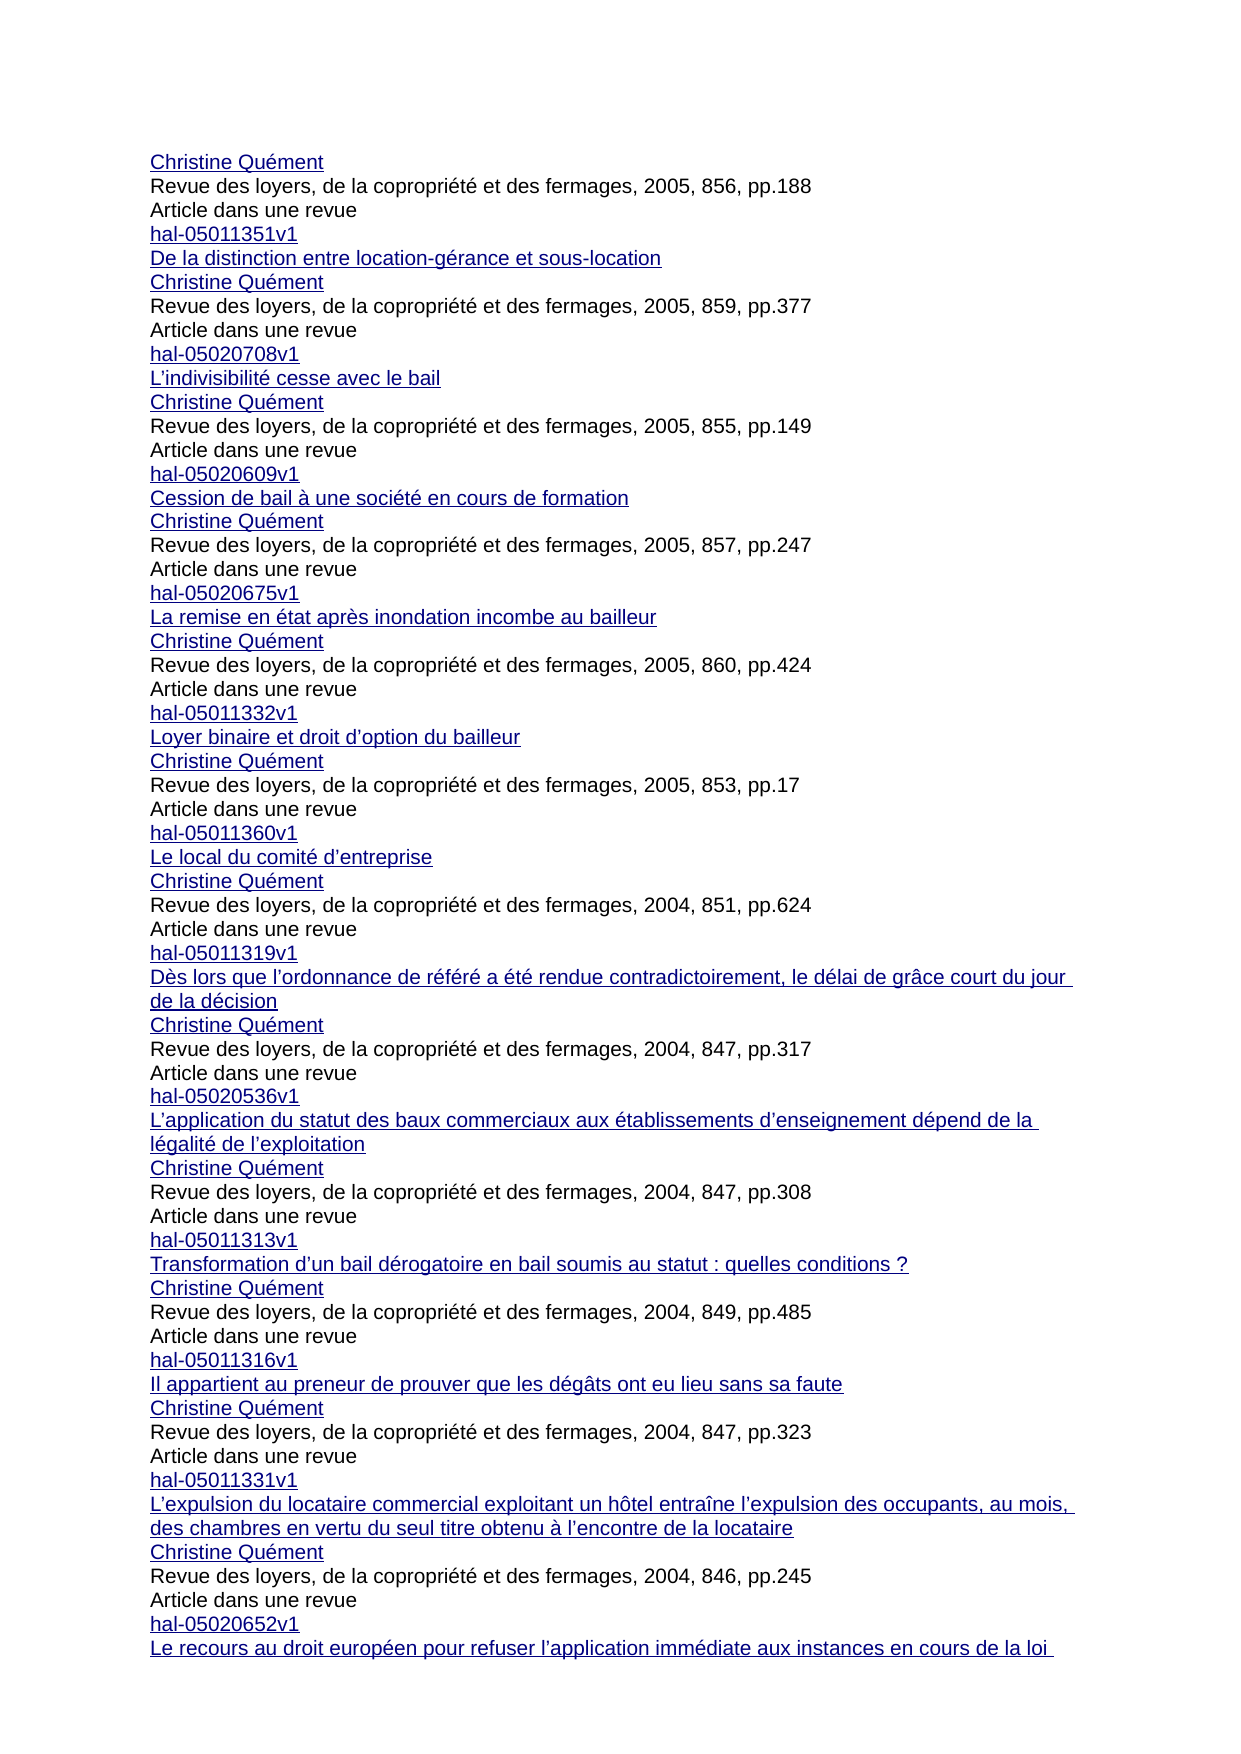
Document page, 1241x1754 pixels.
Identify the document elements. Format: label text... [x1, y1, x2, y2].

table_cell L’indivisibilité cesse avec le bail Christine Quément Revue des loyers, de la copropriété et des fermages, 2005, 855, pp.149 Article dans une revue hal-05020609v1 [150, 366, 1090, 485]
table_cell La remise en état après inondation incombe au bailleur Christine Quément Revue des loyers, de la copropriété et des fermages, 2005, 860, pp.424 Article dans une revue hal-05011332v1 [150, 605, 1090, 725]
table_cell L’application du statut des baux commerciaux aux établissements d’enseignement dépend de la légalité de l’exploitation Christine Quément Revue des loyers, de la copropriété et des fermages, 2004, 847, pp.308 Article dans une revue hal-05011313v1 [150, 1108, 1090, 1252]
table_cell Cession de bail à une société en cours de formation Christine Quément Revue des loyers, de la copropriété et des fermages, 2005, 857, pp.247 Article dans une revue hal-05020675v1 [150, 485, 1090, 605]
table_cell Le recours au droit européen pour refuser l’application immédiate aux instances en cours de la loi [150, 1635, 1090, 1659]
table_cell Le local du comité d’entreprise Christine Quément Revue des loyers, de la copropriété et des fermages, 2004, 851, pp.624 Article dans une revue hal-05011319v1 [150, 845, 1090, 964]
table_cell De la distinction entre location-gérance et sous-location Christine Quément Revue des loyers, de la copropriété et des fermages, 2005, 859, pp.377 Article dans une revue hal-05020708v1 [150, 246, 1090, 366]
table_cell Loyer binaire et droit d’option du bailleur Christine Quément Revue des loyers, de la copropriété et des fermages, 2005, 853, pp.17 Article dans une revue hal-05011360v1 [150, 725, 1090, 845]
table_cell Christine Quément Revue des loyers, de la copropriété et des fermages, 2005, 856, pp.188 Article dans une revue hal-05011351v1 [150, 150, 1090, 246]
table_cell Dès lors que l’ordonnance de référé a été rendue contradictoirement, le délai de grâce court du jour de la décision Christine Quément Revue des loyers, de la copropriété et des fermages, 2004, 847, pp.317 Article dans une revue hal-05020536v1 [150, 965, 1090, 1108]
table_cell Il appartient au preneur de prouver que les dégâts ont eu lieu sans sa faute Christine Quément Revue des loyers, de la copropriété et des fermages, 2004, 847, pp.323 Article dans une revue hal-05011331v1 [150, 1372, 1090, 1492]
table_cell Transformation d’un bail dérogatoire en bail soumis au statut : quelles conditions ? Christine Quément Revue des loyers, de la copropriété et des fermages, 2004, 849, pp.485 Article dans une revue hal-05011316v1 [150, 1252, 1090, 1372]
table_cell L’expulsion du locataire commercial exploitant un hôtel entraîne l’expulsion des occupants, au mois, des chambres en vertu du seul titre obtenu à l’encontre de la locataire Christine Quément Revue des loyers, de la copropriété et des fermages, 2004, 846, pp.245 Article dans une revue hal-05020652v1 [150, 1492, 1090, 1635]
